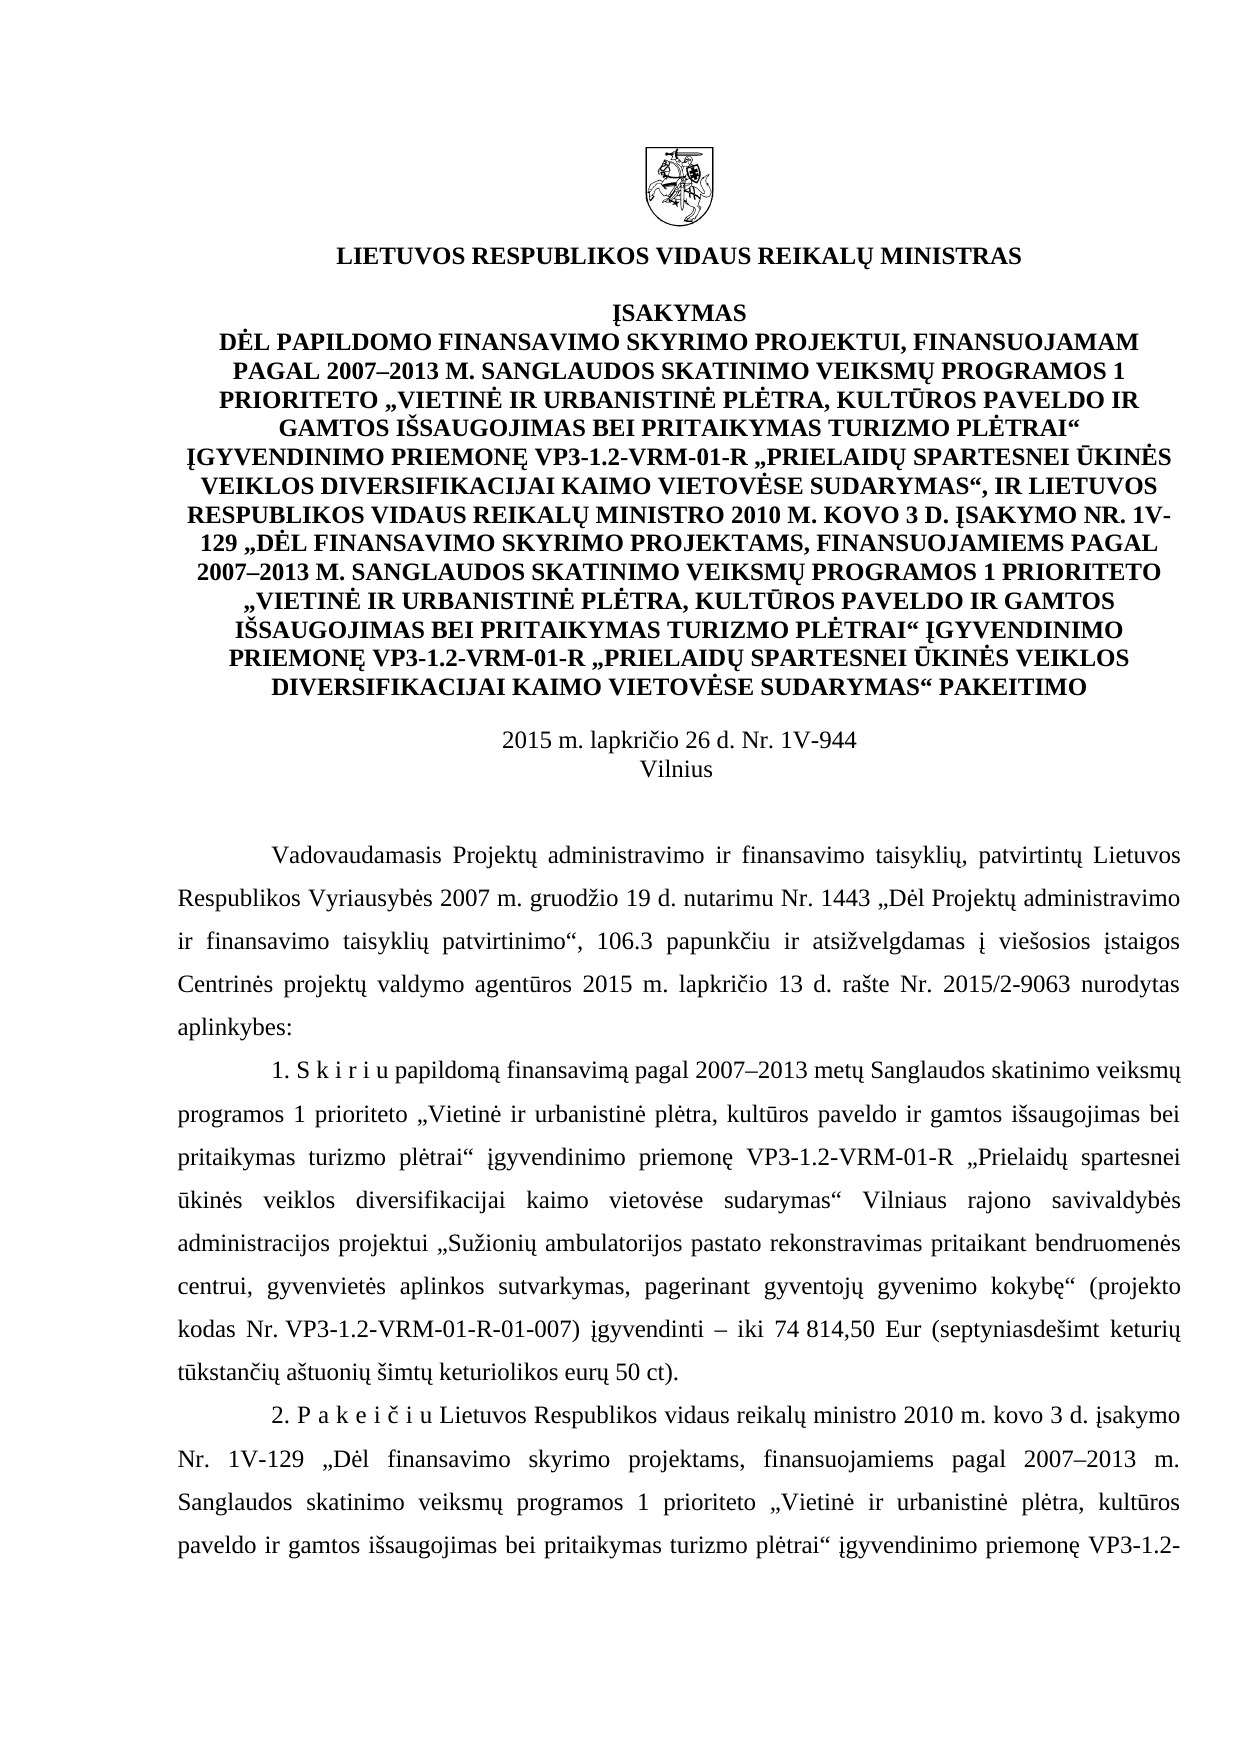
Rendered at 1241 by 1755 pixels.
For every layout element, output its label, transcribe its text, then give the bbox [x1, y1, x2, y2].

text 1. S k i r i u papildomą finansavimą pagal 2007–2013 metų Sanglaudos skatinimo veiksmų programos 1 prioriteto „Vietinė ir urbanistinė plėtra, kultūros paveldo ir gamtos išsaugojimas bei pritaikymas turizmo plėtrai“ įgyvendinimo priemonę VP3-1.2-VRM-01-R „Prielaidų spartesnei ūkinės veiklos diversifikacijai kaimo vietovėse sudarymas“ Vilniaus rajono savivaldybės administracijos projektui „Sužionių ambulatorijos pastato rekonstravimas pritaikant bendruomenės centrui, gyvenvietės aplinkos sutvarkymas, pagerinant gyventojų gyvenimo kokybę“ (projekto kodas Nr. VP3‑1.2‑VRM‑01‑R‑01‑007) įgyvendinti – iki 74 814,50 Eur (septyniasdešimt keturių tūkstančių aštuonių šimtų keturiolikos eurų 50 ct). [177, 1056, 1181, 1386]
text DĖL PAPILDOMO FINANSAVIMO SKYRIMO PROJEKTUI, FINANSUOJAMAM PAGAL 2007–2013 m. SANGLAUDOS SKATINIMO VEIKSMŲ PROGRAMOS 1 PRIORITETO „VIETINĖ IR URBANISTINĖ PLĖTRA, KULTŪROS PAVELDO IR GAMTOS IŠSAUGOJIMAS BEI PRITAIKYMAS TURIZMO PLĖTRAI“ ĮGYVENDINIMO PRIEMONĘ VP3-1.2-VRM-01-R „PRIELAIDŲ SPARTESNEI ŪKINĖS VEIKLOS DIVERSIFIKACIJAI KAIMO VIETOVĖSE SUDARYMAS“, IR LIETUVOS RESPUBLIKOS VIDAUS REIKALŲ MINISTRO 2010 M. kovo 3 D. ĮSAKYMO NR. 1V-129 „DĖL FINANSAVIMO SKYRIMO PROJEKTAMS, FINANSUOJAMIEMS PAGAL 2007–2013 m. SANGLAUDOS SKATINIMO VEIKSMŲ PROGRAMOS 1 PRIORITETO „VIETINĖ IR URBANISTINĖ PLĖTRA, KULTŪROS PAVELDO IR GAMTOS IŠSAUGOJIMAS BEI PRITAIKYMAS TURIZMO PLĖTRAI“ ĮGYVENDINIMO PRIEMONĘ VP3-1.2-VRM-01-R „PRIELAIDŲ SPARTESNEI ŪKINĖS VEIKLOS DIVERSIFIKACIJAI KAIMO VIETOVĖSE SUDARYMAS“ PAKEITIMO [177, 327, 1181, 701]
text 2. P a k e i č i u Lietuvos Respublikos vidaus reikalų ministro 2010 m. kovo 3 d. įsakymo Nr. 1V-129 „Dėl finansavimo skyrimo projektams, finansuojamiems pagal 2007–2013 m. Sanglaudos skatinimo veiksmų programos 1 prioriteto „Vietinė ir urbanistinė plėtra, kultūros paveldo ir gamtos išsaugojimas bei pritaikymas turizmo plėtrai“ įgyvendinimo priemonę VP3-1.2- [177, 1401, 1181, 1559]
text LIETUVOS RESPUBLIKOS VIDAUS REIKALŲ MINISTRAS [177, 241, 1181, 270]
text Vadovaudamasis Projektų administravimo ir finansavimo taisyklių, patvirtintų Lietuvos Respublikos Vyriausybės 2007 m. gruodžio 19 d. nutarimu Nr. 1443 „Dėl Projektų administravimo ir finansavimo taisyklių patvirtinimo“, 106.3 papunkčiu ir atsižvelgdamas į viešosios įstaigos Centrinės projektų valdymo agentūros 2015 m. lapkričio 13 d. rašte Nr. 2015/2-9063 nurodytas aplinkybes: [177, 840, 1181, 1041]
text 2015 m. lapkričio 26 d. Nr. 1V-944 [177, 725, 1181, 754]
text Vilnius [177, 754, 1181, 782]
text ĮSAKYMAS [177, 298, 1181, 327]
